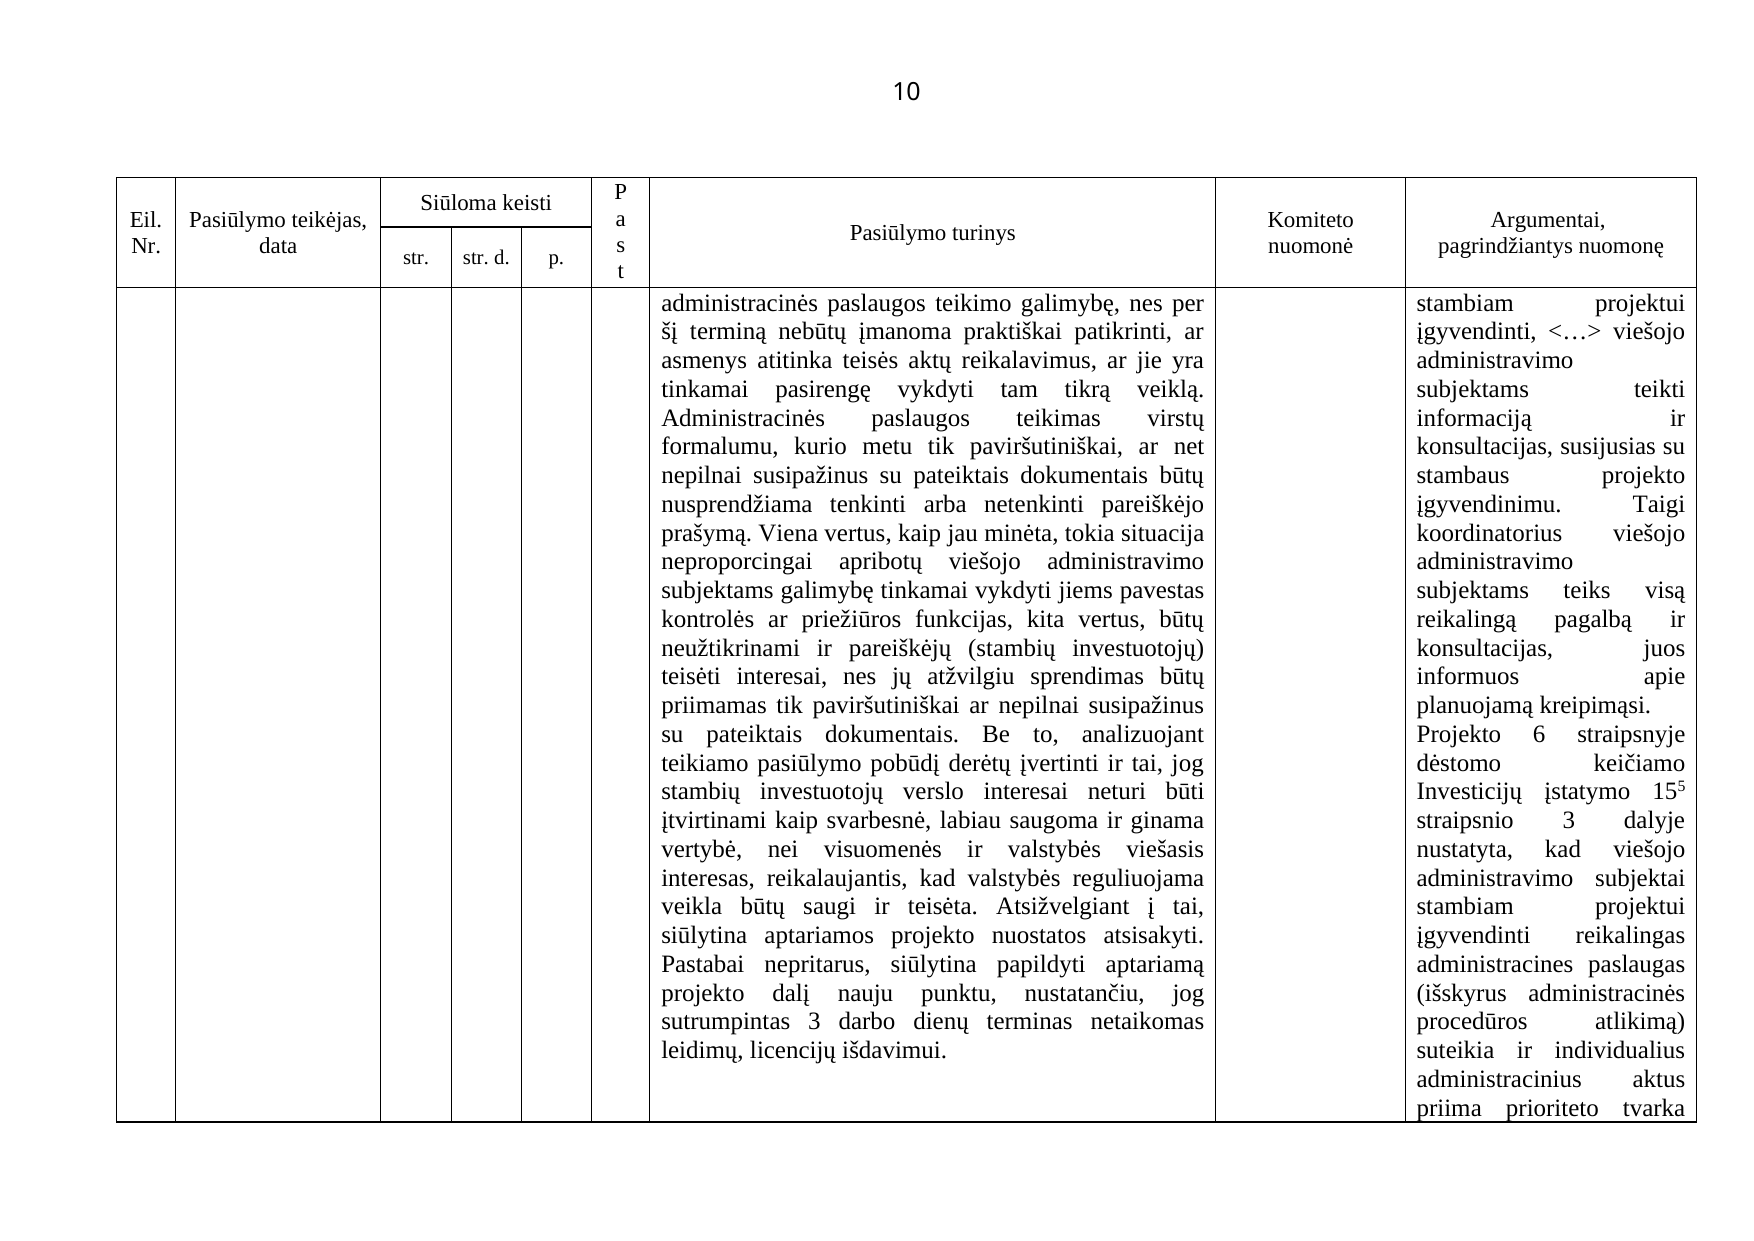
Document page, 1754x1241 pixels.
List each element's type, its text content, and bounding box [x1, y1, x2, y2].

table_cell [1216, 288, 1405, 1121]
table_header Pastabos [592, 178, 649, 287]
table_header Eil. Nr. [117, 178, 175, 287]
table_cell [117, 288, 175, 1121]
table_cell [452, 288, 521, 1121]
table_header Siūloma keisti [381, 178, 591, 226]
table_cell stambiam projektui įgyvendinti, <…> viešojo administravimo subjektams teikti informaciją ir konsultacijas, susijusias su stambaus projekto įgyvendinimu. Taigi koordinatorius viešojo administravimo subjektams teiks visą reikalingą pagalbą ir konsultacijas, juos informuos apie planuojamą kreipimąsi. Projekto 6 straipsnyje dėstomo keičiamo Investicijų įstatymo 155 straipsnio 3 dalyje nustatyta, kad viešojo administravimo subjektai stambiam projektui įgyvendinti reikalingas administracines paslaugas (išskyrus administracinės procedūros atlikimą) suteikia ir individualius administracinius aktus priima prioriteto tvarka [1406, 288, 1696, 1121]
table_header Pasiūlymo teikėjas, data [176, 178, 380, 287]
table_header Komiteto nuomonė [1216, 178, 1405, 287]
table_cell p. [522, 228, 591, 287]
table_cell [176, 288, 380, 1121]
table_cell str. d. [452, 228, 521, 287]
table_header Pasiūlymo turinys [650, 178, 1215, 287]
table_cell str. [381, 228, 451, 287]
table_cell administracinės paslaugos teikimo galimybę, nes per šį terminą nebūtų įmanoma praktiškai patikrinti, ar asmenys atitinka teisės aktų reikalavimus, ar jie yra tinkamai pasirengę vykdyti tam tikrą veiklą. Administracinės paslaugos teikimas virstų formalumu, kurio metu tik paviršutiniškai, ar net nepilnai susipažinus su pateiktais dokumentais būtų nusprendžiama tenkinti arba netenkinti pareiškėjo prašymą. Viena vertus, kaip jau minėta, tokia situacija neproporcingai apribotų viešojo administravimo subjektams galimybę tinkamai vykdyti jiems pavestas kontrolės ar priežiūros funkcijas, kita vertus, būtų neužtikrinami ir pareiškėjų (stambių investuotojų) teisėti interesai, nes jų atžvilgiu sprendimas būtų priimamas tik paviršutiniškai ar nepilnai susipažinus su pateiktais dokumentais. Be to, analizuojant teikiamo pasiūlymo pobūdį derėtų įvertinti ir tai, jog stambių investuotojų verslo interesai neturi būti įtvirtinami kaip svarbesnė, labiau saugoma ir ginama vertybė, nei visuomenės ir valstybės viešasis interesas, reikalaujantis, kad valstybės reguliuojama veikla būtų saugi ir teisėta. Atsižvelgiant į tai, siūlytina aptariamos projekto nuostatos atsisakyti. Pastabai nepritarus, siūlytina papildyti aptariamą projekto dalį nauju punktu, nustatančiu, jog sutrumpintas 3 darbo dienų terminas netaikomas leidimų, licencijų išdavimui. [650, 288, 1215, 1121]
table_header Argumentai, pagrindžiantys nuomonę [1406, 178, 1696, 287]
table_cell [522, 288, 591, 1121]
table_cell [592, 288, 649, 1121]
table_cell [381, 288, 451, 1121]
